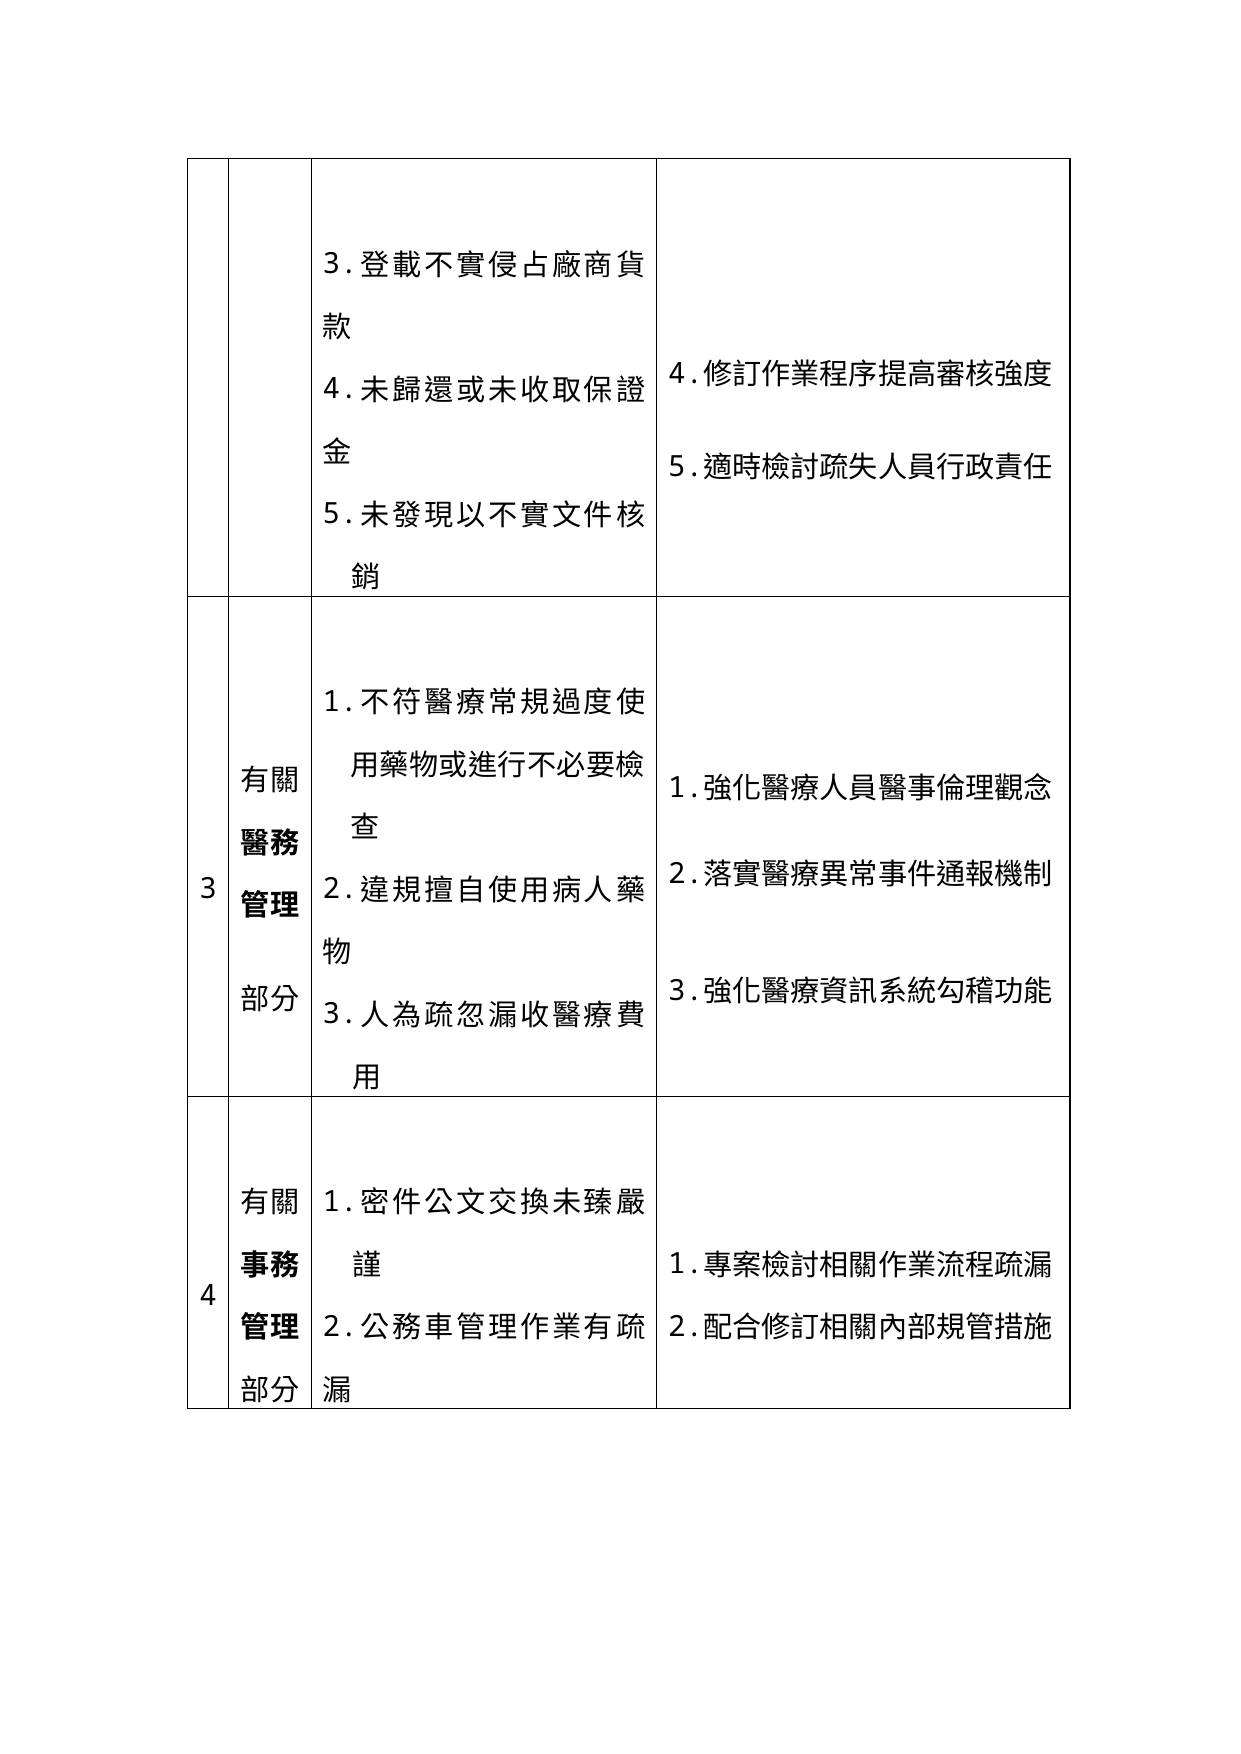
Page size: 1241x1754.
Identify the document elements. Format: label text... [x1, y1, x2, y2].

table_cell 有關事務管理 部分 [229, 1097, 311, 1408]
table_cell 有關醫務管理 部分 [229, 597, 311, 1096]
table_cell 1.強化醫療人員醫事倫理觀念 2.落實醫療異常事件通報機制 3.強化醫療資訊系統勾稽功能 [657, 597, 1069, 1096]
table_cell [229, 159, 311, 596]
table_cell 4.修訂作業程序提高審核強度 5.適時檢討疏失人員行政責任 [657, 159, 1069, 596]
table_cell [188, 159, 228, 596]
table_cell 1.不符醫療常規過度使用藥物或進行不必要檢查 2.違規擅自使用病人藥物 3.人為疏忽漏收醫療費用 [312, 597, 656, 1096]
table_cell 3.登載不實侵占廠商貨款 4.未歸還或未收取保證金 5.未發現以不實文件核銷 [312, 159, 656, 596]
table_cell 4 [188, 1097, 228, 1408]
table_cell 1.專案檢討相關作業流程疏漏 2.配合修訂相關內部規管措施 [657, 1097, 1069, 1408]
table_cell 1.密件公文交換未臻嚴謹 2.公務車管理作業有疏漏 [312, 1097, 656, 1408]
table_cell 3 [188, 597, 228, 1096]
